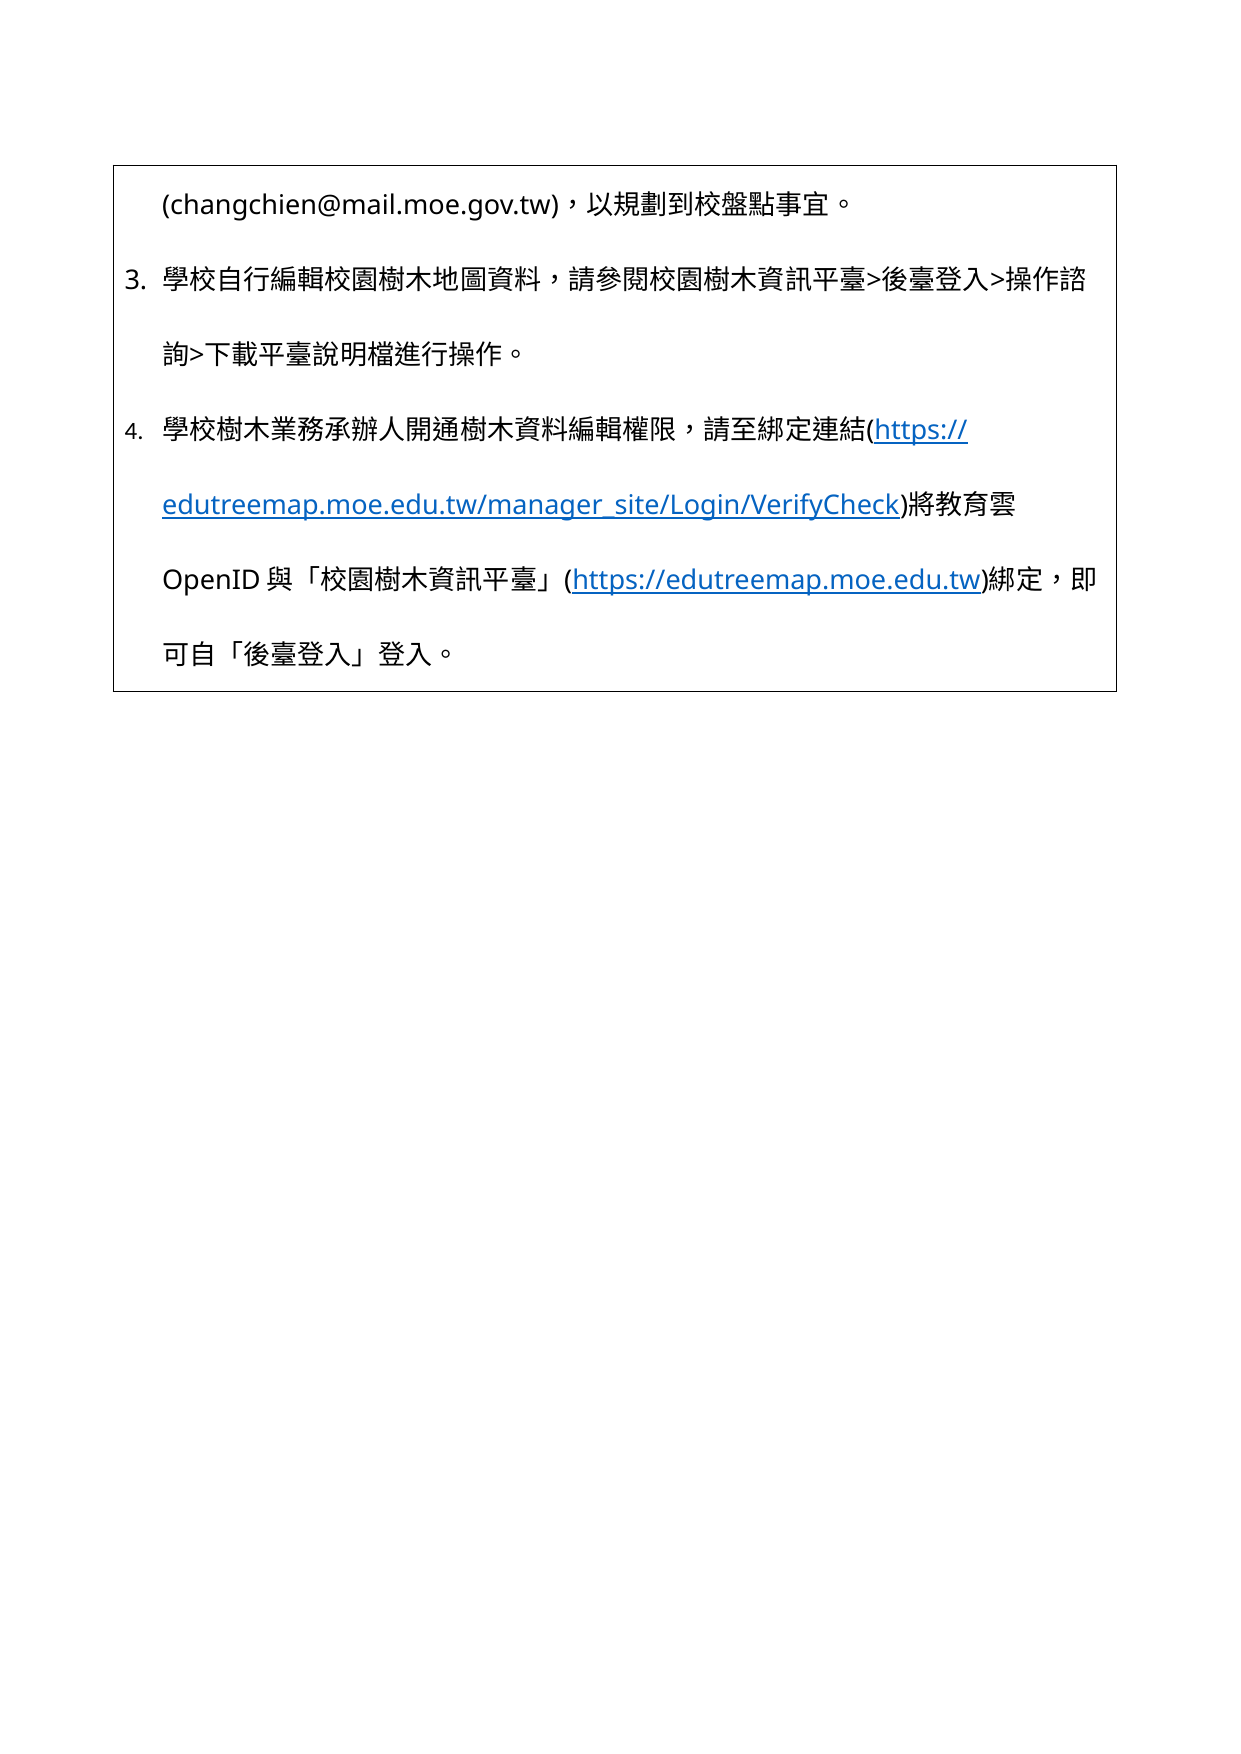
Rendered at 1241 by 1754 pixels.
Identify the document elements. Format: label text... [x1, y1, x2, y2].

table_cell (changchien@mail.moe.gov.tw)，以規劃到校盤點事宜。 學校自行編輯校園樹木地圖資料，請參閱校園樹木資訊平臺>後臺登入>操作諮詢>下載平臺說明檔進行操作。 學校樹木業務承辦人開通樹木資料編輯權限，請至綁定連結(https://edutreemap.moe.edu.tw/manager_site/Login/VerifyCheck)將教育雲OpenID與「校園樹木資訊平臺」(https://edutreemap.moe.edu.tw)綁定，即可自「後臺登入」登入。 [114, 166, 1116, 691]
